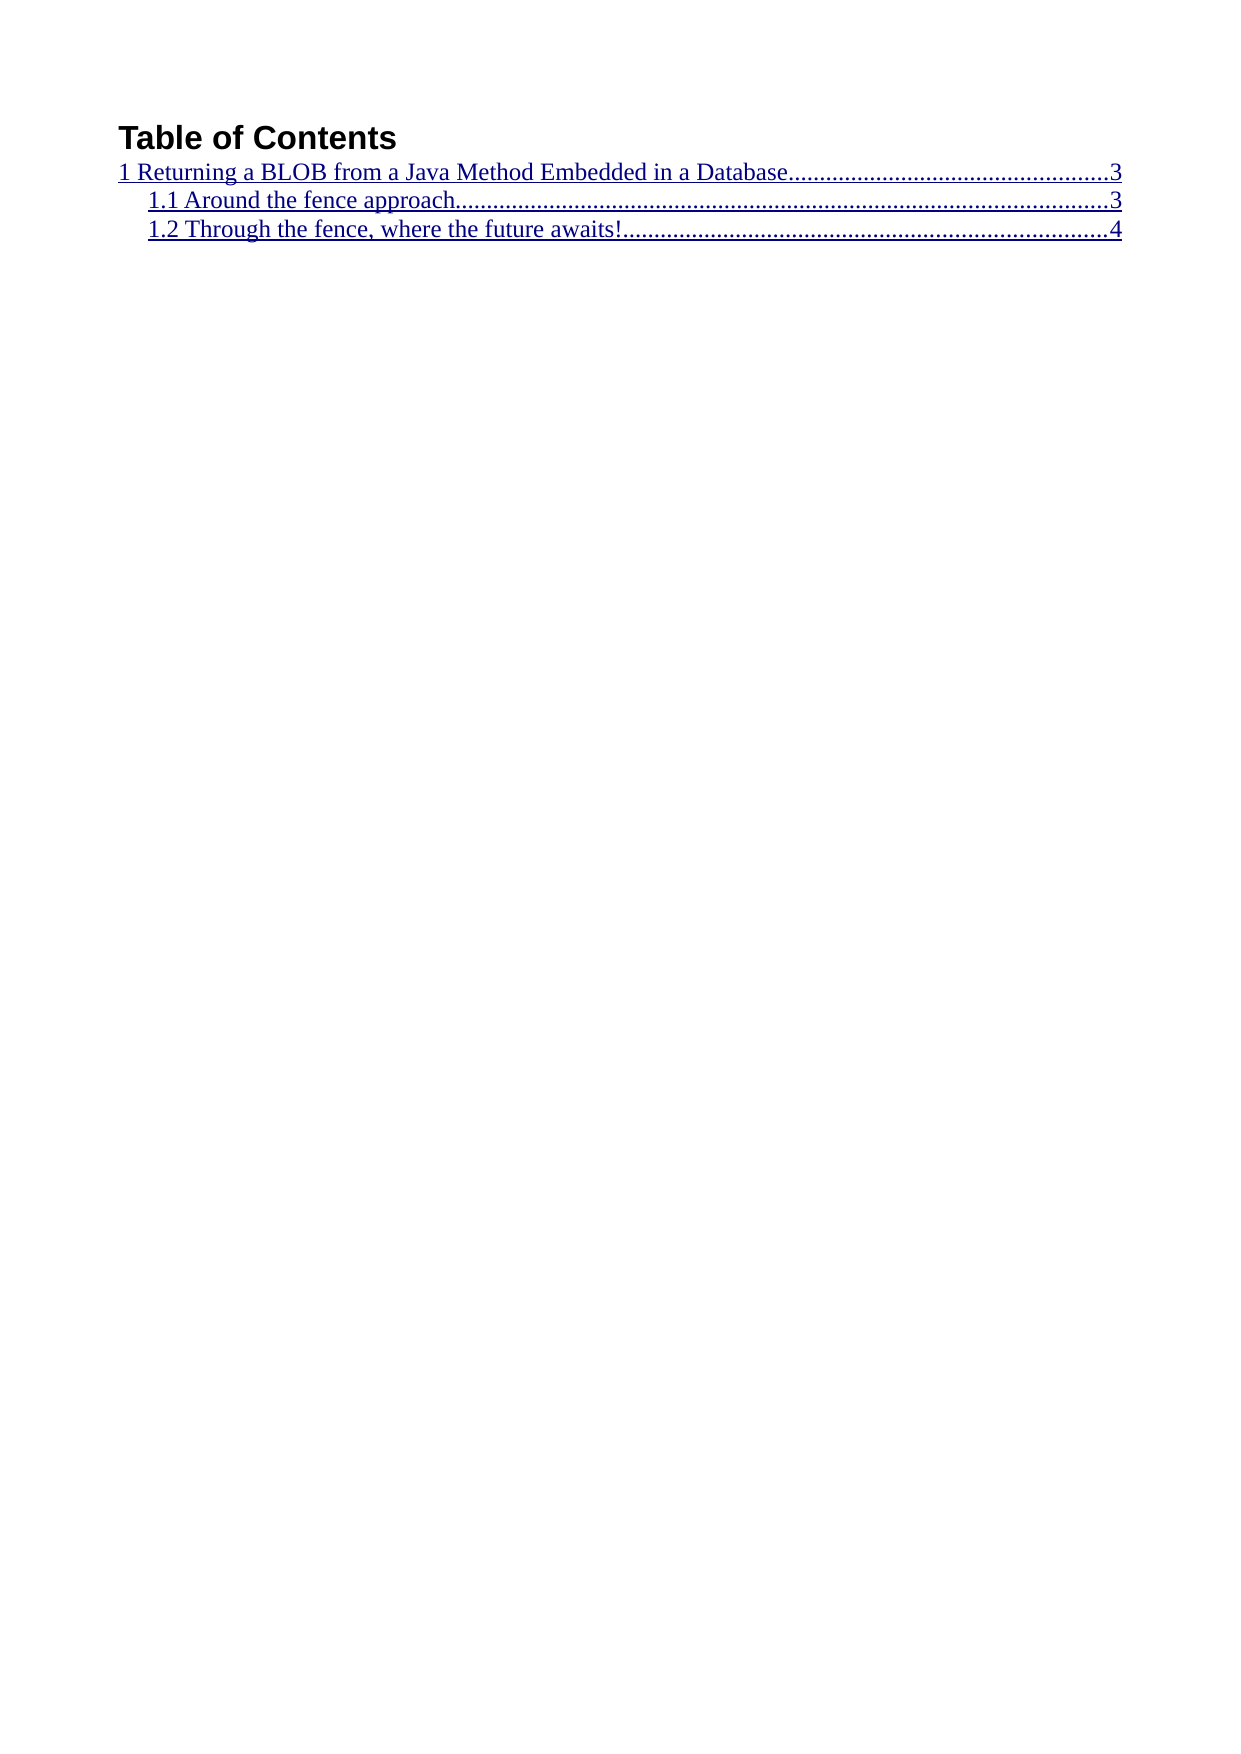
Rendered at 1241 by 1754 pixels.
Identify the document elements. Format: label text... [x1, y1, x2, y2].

text 1 Returning a BLOB from a Java Method Embedded in a Database 3 [118, 157, 1122, 182]
subtitle Table of Contents [118, 118, 1122, 157]
text 1.2 Through the fence, where the future awaits! 4 [148, 214, 1122, 239]
text 1.1 Around the fence approach 3 [148, 185, 1122, 210]
